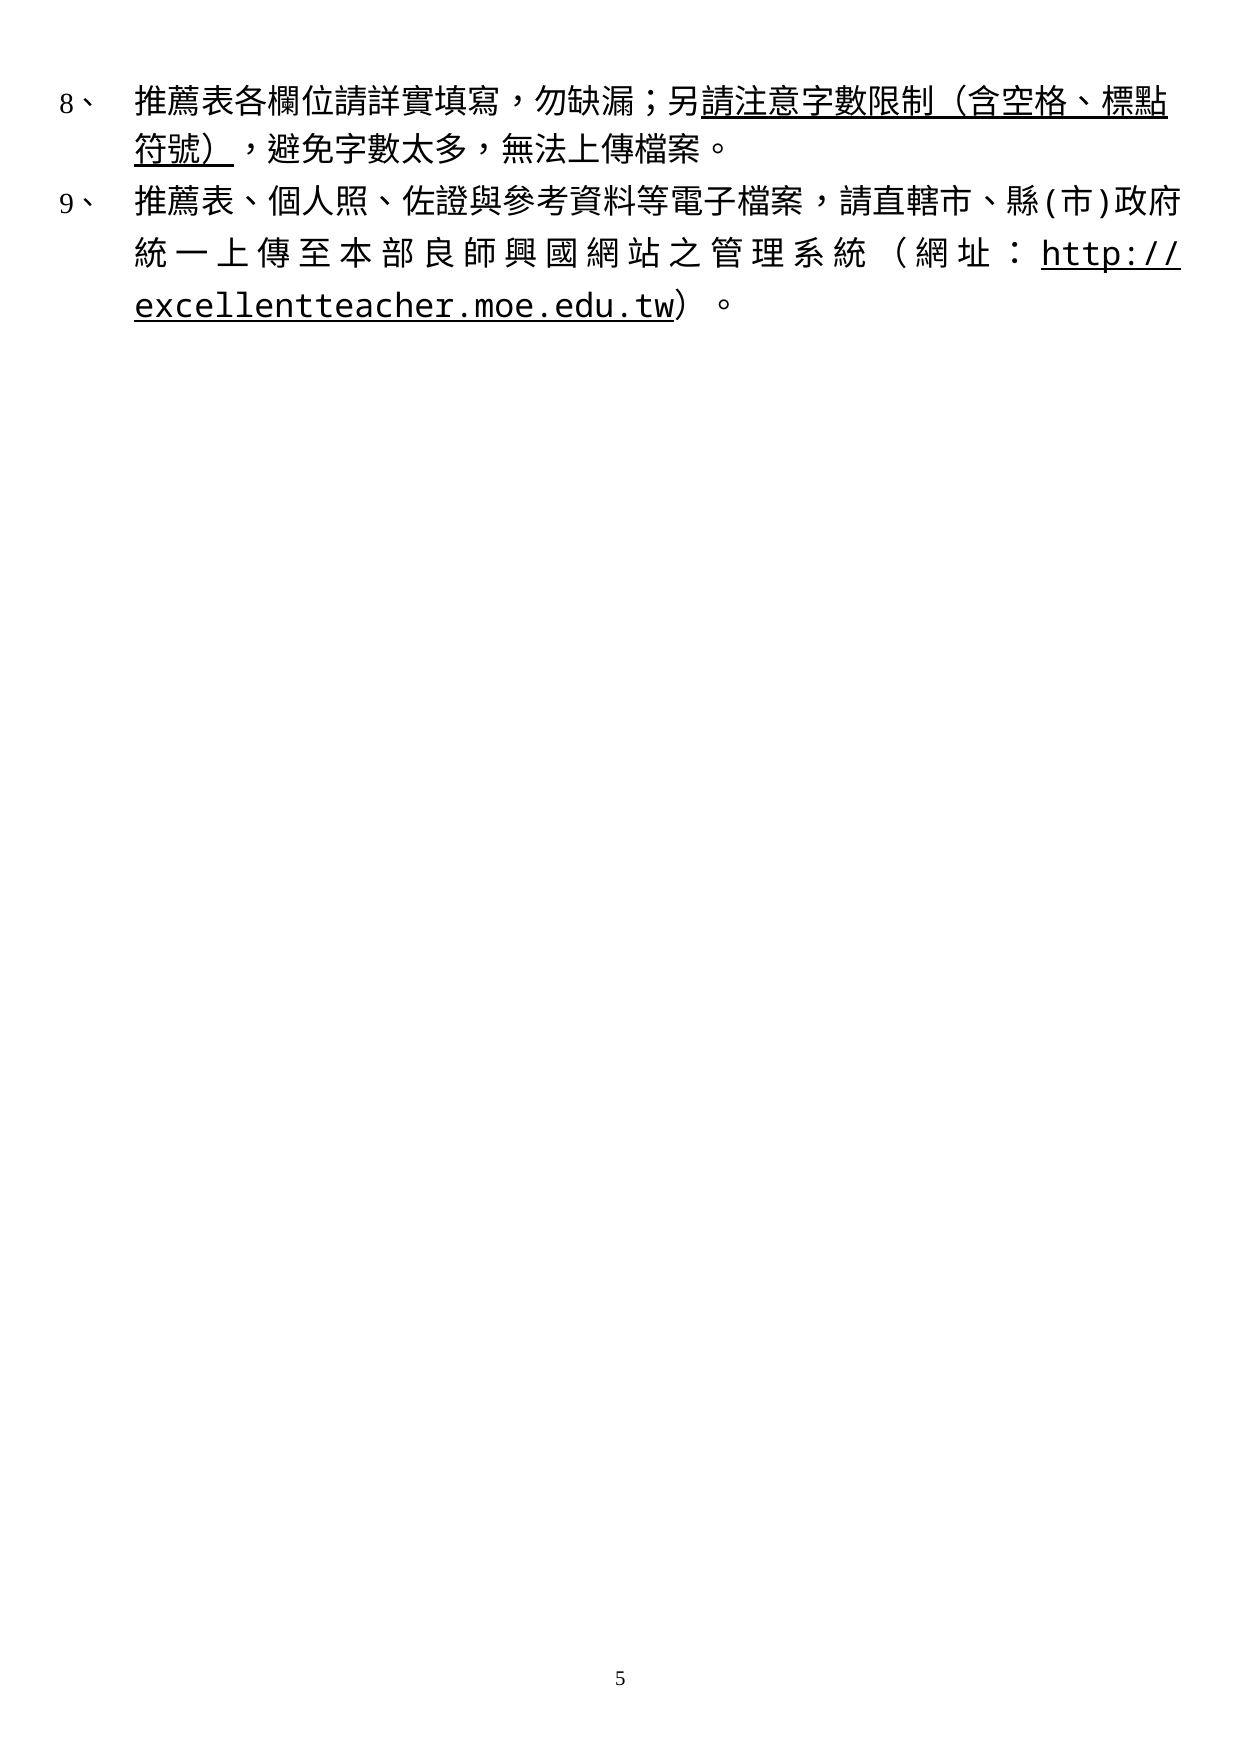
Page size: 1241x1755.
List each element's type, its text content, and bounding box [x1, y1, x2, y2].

list 推薦表、個人照、佐證與參考資料等電子檔案，請直轄市、縣(市)政府統一上傳至本部良師興國網站之管理系統（網址：http://excellentteacher.moe.edu.tw）。 [59, 171, 1181, 328]
list 推薦表各欄位請詳實填寫，勿缺漏；另請注意字數限制（含空格、標點符號），避免字數太多，無法上傳檔案。 [59, 75, 1181, 171]
